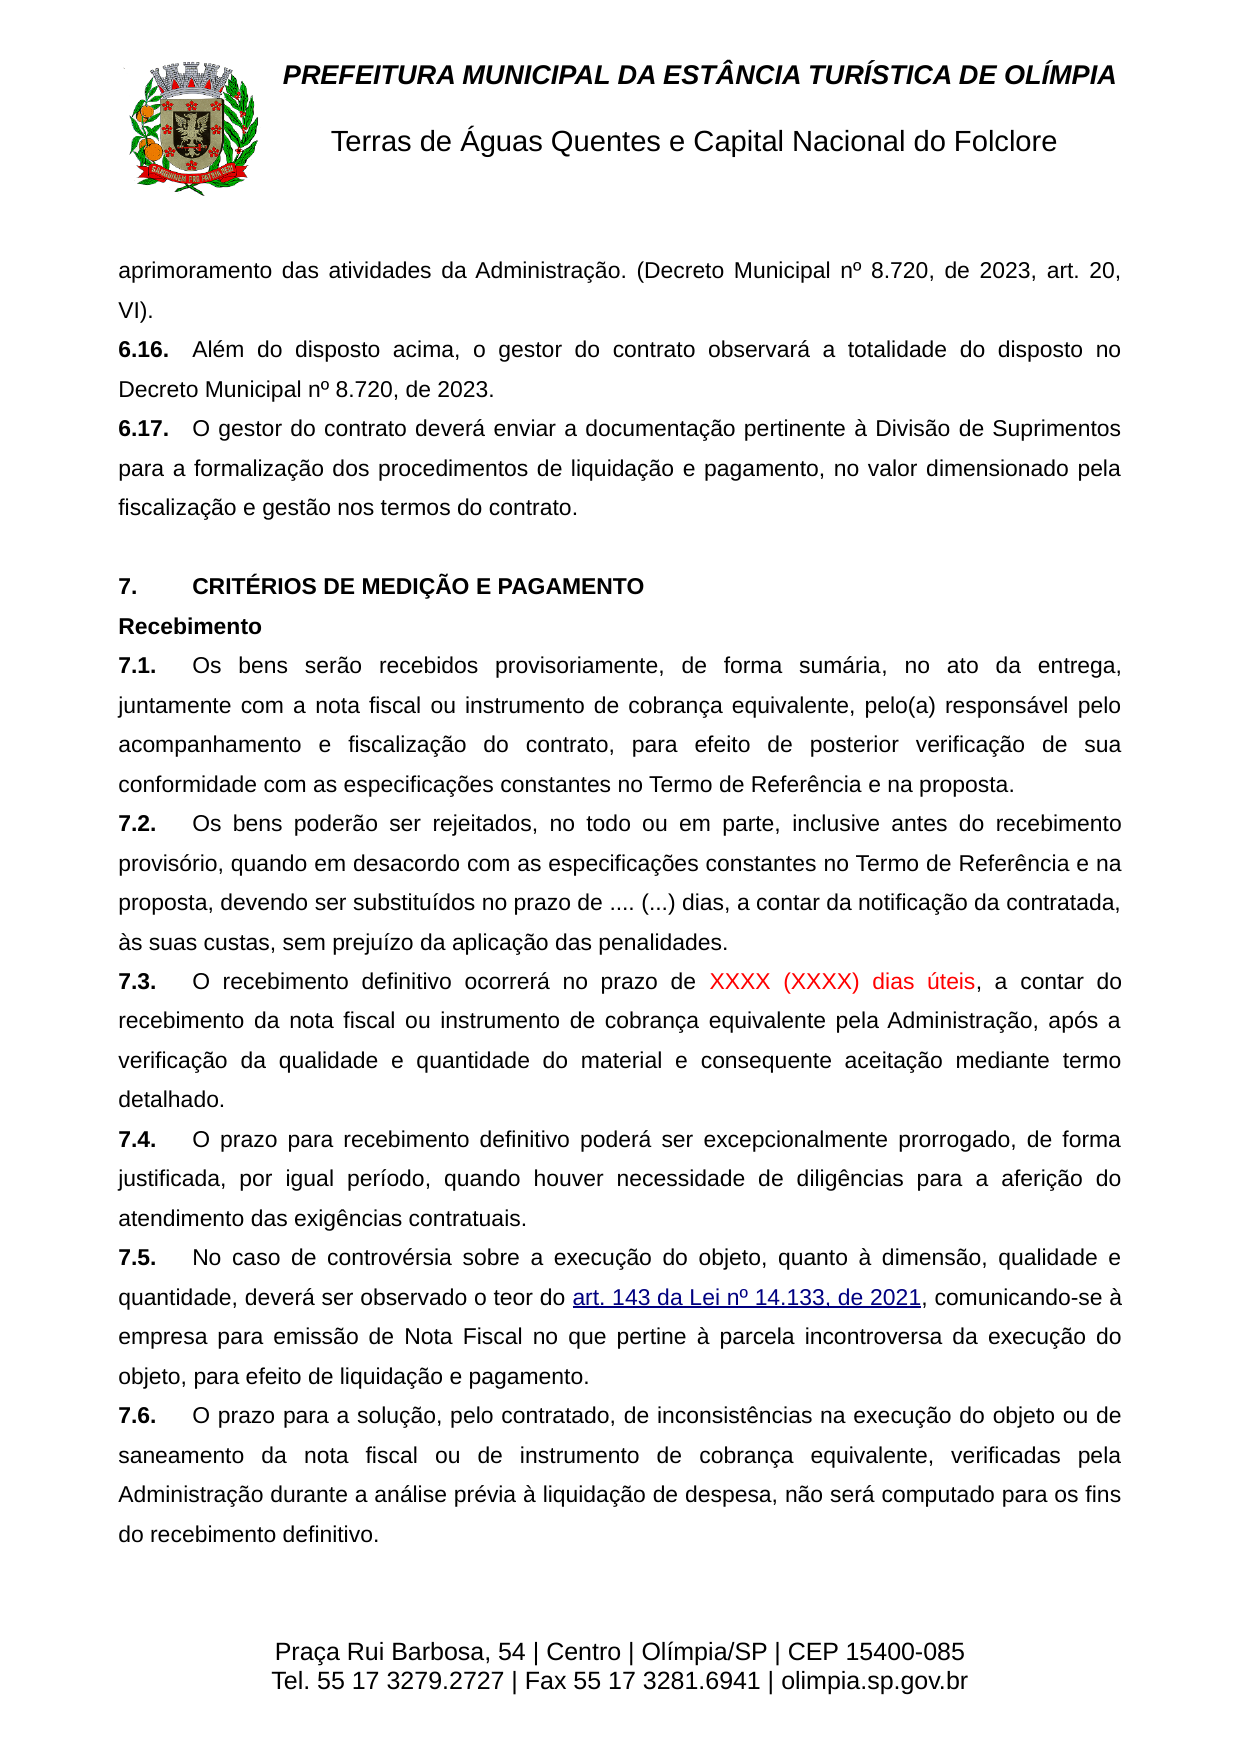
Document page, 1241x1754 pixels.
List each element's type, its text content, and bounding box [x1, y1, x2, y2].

text Recebimento [118, 613, 1122, 639]
list O recebimento definitivo ocorrerá no prazo de XXXX (XXXX) dias úteis, a contar do recebimento da nota fiscal ou instrumento de cobrança equivalente pela Administração, após a verificação da qualidade e quantidade do material e consequente aceitação mediante termo detalhado. [118, 968, 1122, 1113]
list Os bens serão recebidos provisoriamente, de forma sumária, no ato da entrega, juntamente com a nota fiscal ou instrumento de cobrança equivalente, pelo(a) responsável pelo acompanhamento e fiscalização do contrato, para efeito de posterior verificação de sua conformidade com as especificações constantes no Termo de Referência e na proposta. [118, 652, 1122, 797]
list O prazo para recebimento definitivo poderá ser excepcionalmente prorrogado, de forma justificada, por igual período, quando houver necessidade de diligências para a aferição do atendimento das exigências contratuais. [118, 1126, 1122, 1231]
list No caso de controvérsia sobre a execução do objeto, quanto à dimensão, qualidade e quantidade, deverá ser observado o teor do art. 143 da Lei nº 14.133, de 2021, comunicando-se à empresa para emissão de Nota Fiscal no que pertine à parcela incontroversa da execução do objeto, para efeito de liquidação e pagamento. [118, 1244, 1122, 1389]
list aprimoramento das atividades da Administração. (Decreto Municipal nº 8.720, de 2023, art. 20, VI). [118, 257, 1122, 323]
list CRITÉRIOS DE MEDIÇÃO E PAGAMENTO [118, 573, 1122, 599]
list O prazo para a solução, pelo contratado, de inconsistências na execução do objeto ou de saneamento da nota fiscal ou de instrumento de cobrança equivalente, verificadas pela Administração durante a análise prévia à liquidação de despesa, não será computado para os fins do recebimento definitivo. [118, 1402, 1122, 1547]
picture [121, 59, 267, 200]
list O gestor do contrato deverá enviar a documentação pertinente à Divisão de Suprimentos para a formalização dos procedimentos de liquidação e pagamento, no valor dimensionado pela fiscalização e gestão nos termos do contrato. [118, 415, 1122, 521]
list Os bens poderão ser rejeitados, no todo ou em parte, inclusive antes do recebimento provisório, quando em desacordo com as especificações constantes no Termo de Referência e na proposta, devendo ser substituídos no prazo de .... (...) dias, a contar da notificação da contratada, às suas custas, sem prejuízo da aplicação das penalidades. [118, 810, 1122, 955]
list Além do disposto acima, o gestor do contrato observará a totalidade do disposto no Decreto Municipal nº 8.720, de 2023. [118, 336, 1122, 402]
